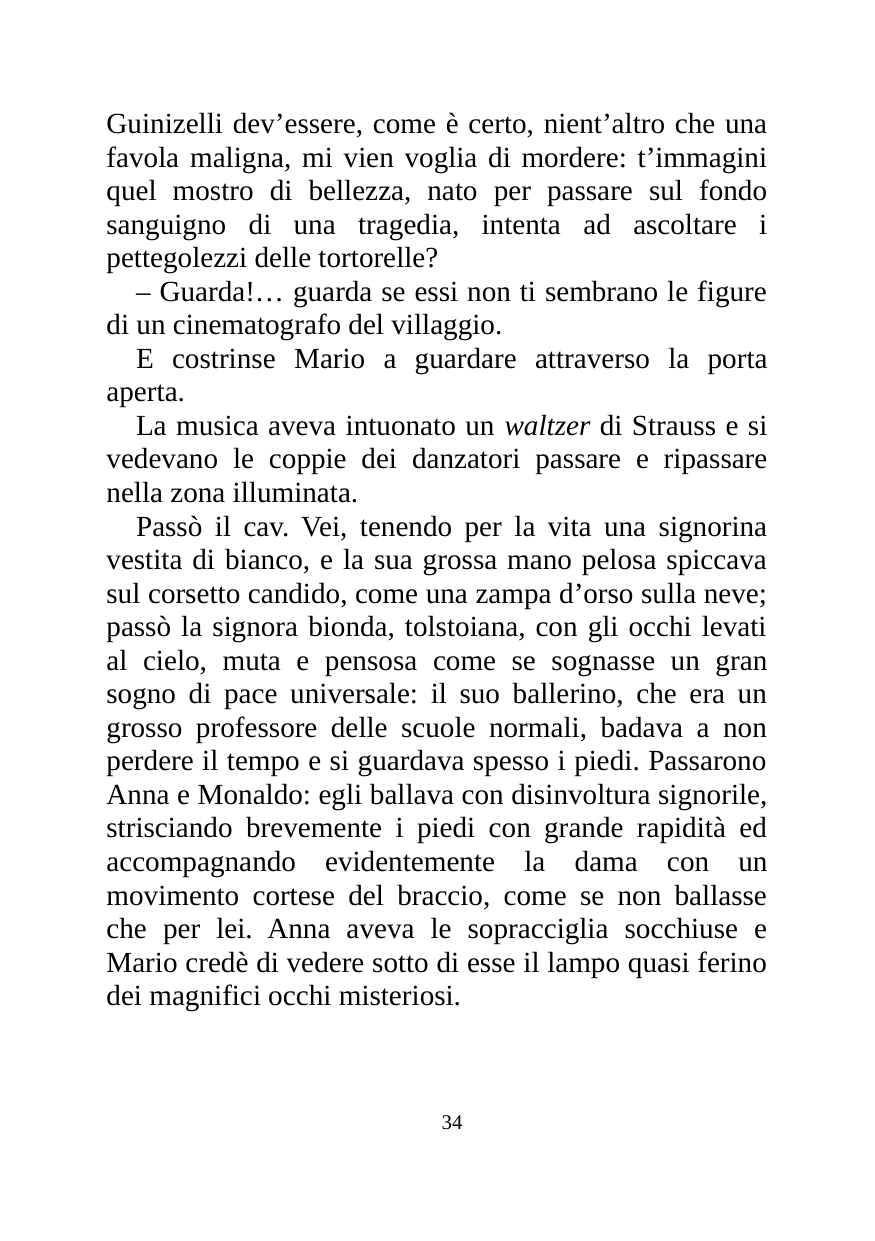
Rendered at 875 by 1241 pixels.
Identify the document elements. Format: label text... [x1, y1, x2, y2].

text La musica aveva intuonato un waltzer di Strauss e si vedevano le coppie dei danzatori passare e ripassare nella zona illuminata. [106, 408, 768, 509]
text – Guarda!… guarda se essi non ti sembrano le figure di un cinematografo del villaggio. [106, 274, 768, 341]
text Passò il cav. Vei, tenendo per la vita una signorina vestita di bianco, e la sua grossa mano pelosa spiccava sul corsetto candido, come una zampa d’orso sulla neve; passò la signora bionda, tolstoiana, con gli occhi levati al cielo, muta e pensosa come se sognasse un gran sogno di pace universale: il suo ballerino, che era un grosso professore delle scuole normali, badava a non perdere il tempo e si guardava spesso i piedi. Passarono Anna e Monaldo: egli ballava con disinvoltura signorile, strisciando brevemente i piedi con grande rapidità ed accompagnando evidentemente la dama con un movimento cortese del braccio, come se non ballasse che per lei. Anna aveva le sopracciglia socchiuse e Mario credè di vedere sotto di esse il lampo quasi ferino dei magnifici occhi misteriosi. [106, 509, 768, 1012]
text Guinizelli dev’essere, come è certo, nient’altro che una favola maligna, mi vien voglia di mordere: t’immagini quel mostro di bellezza, nato per passare sul fondo sanguigno di una tragedia, intenta ad ascoltare i pettegolezzi delle tortorelle? [106, 106, 768, 274]
text E costrinse Mario a guardare attraverso la porta aperta. [106, 341, 768, 408]
